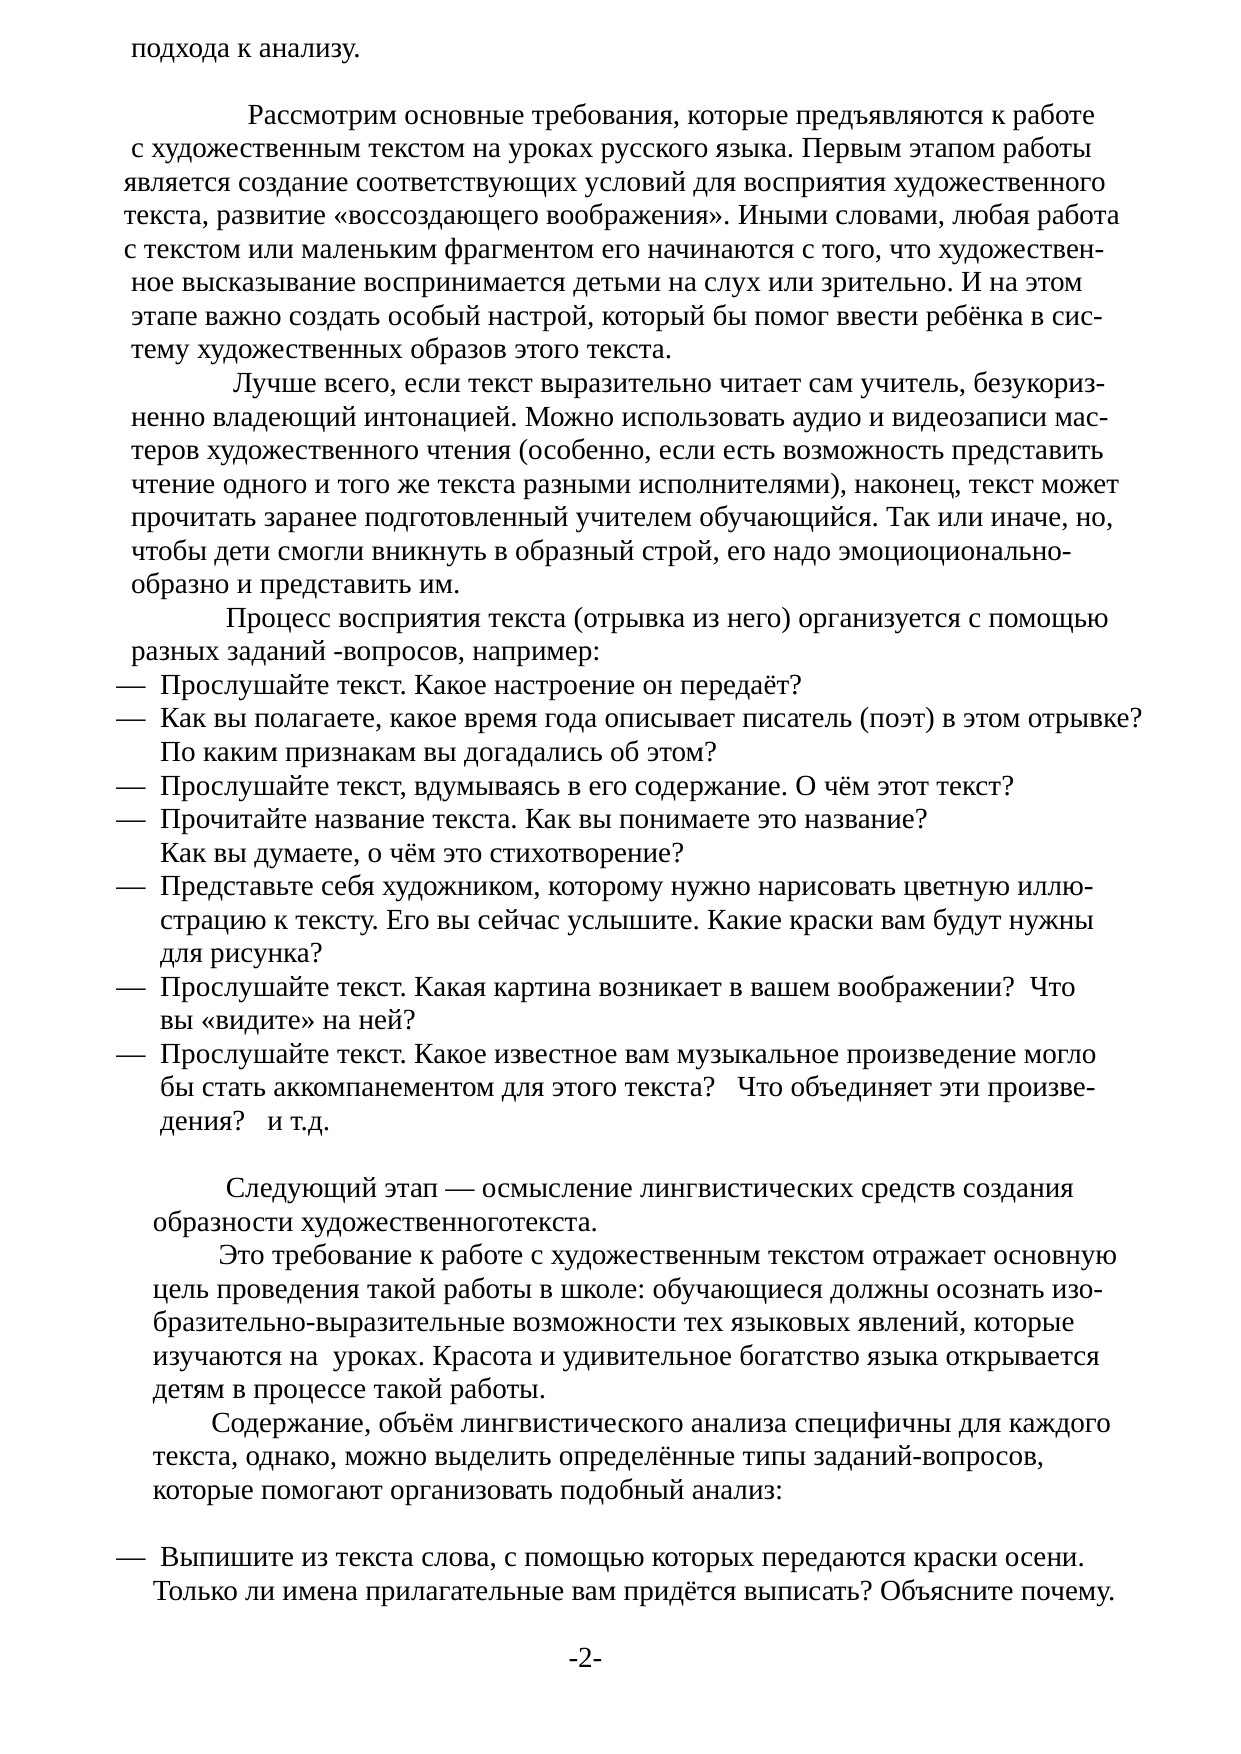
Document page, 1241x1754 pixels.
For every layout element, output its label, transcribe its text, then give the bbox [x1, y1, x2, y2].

text прочитать заранее подготовленный учителем обучающийся. Так или иначе, но, чтобы дети смогли вникнуть в образный строй, его надо эмоциоционально- образно и представить им. Процесс восприятия текста (отрывка из него) организуется с помощью разных заданий -вопросов, например: — Прослушайте текст. Какое настроение он передаёт? — Как вы полагаете, какое время года описывает писатель (поэт) в этом отрывке? По каким признакам вы догадались об этом? — Прослушайте текст, вдумываясь в его содержание. О чём этот текст? — Прочитайте название текста. Как вы понимаете это название? Как вы думаете, о чём это стихотворение? — Представьте себя художником, которому нужно нарисовать цветную иллю- страцию к тексту. Его вы сейчас услышите. Какие краски вам будут нужны для рисунка? — Прослушайте текст. Какая картина возникает в вашем воображении? Что вы «видите» на ней? — Прослушайте текст. Какое известное вам музыкальное произведение могло бы стать аккомпанементом для этого текста? Что объединяет эти произве- дения? и т.д. Следующий этап — осмысление лингвистических средств создания образности художественноготекста. Это требование к работе с художественным текстом отражает основную цель проведения такой работы в школе: обучающиеся должны осознать изо- бразительно-выразительные возможности тех языковых явлений, которые изучаются на уроках. Красота и удивительное богатство языка открывается детям в процессе такой работы. Содержание, объём лингвистического анализа специфичны для каждого [14, 499, 1227, 1438]
text текста, однако, можно выделить определённые типы заданий-вопросов, которые помогают организовать подобный анализ: — Выпишите из текста слова, с помощью которых передаются краски осени. Только ли имена прилагательные вам придётся выписать? Объясните почему. -2- [14, 1438, 1227, 1707]
text подхода к анализу. Рассмотрим основные требования, которые предъявляются к работе с художественным текстом на уроках русского языка. Первым этапом работы является создание соответствующих условий для восприятия художественного текста, развитие «воссоздающего воображения». Иными словами, любая работа с текстом или маленьким фрагментом его начинаются с того, что художествен- ное высказывание воспринимается детьми на слух или зрительно. И на этом этапе важно создать особый настрой, который бы помог ввести ребёнка в сис- тему художественных образов этого текста. Лучше всего, если текст выразительно читает сам учитель, безукориз- ненно владеющий интонацией. Можно использовать аудио и видеозаписи мас- теров художественного чтения (особенно, если есть возможность представить чтение одного и того же текста разными исполнителями), наконец, текст может [14, 30, 1227, 499]
